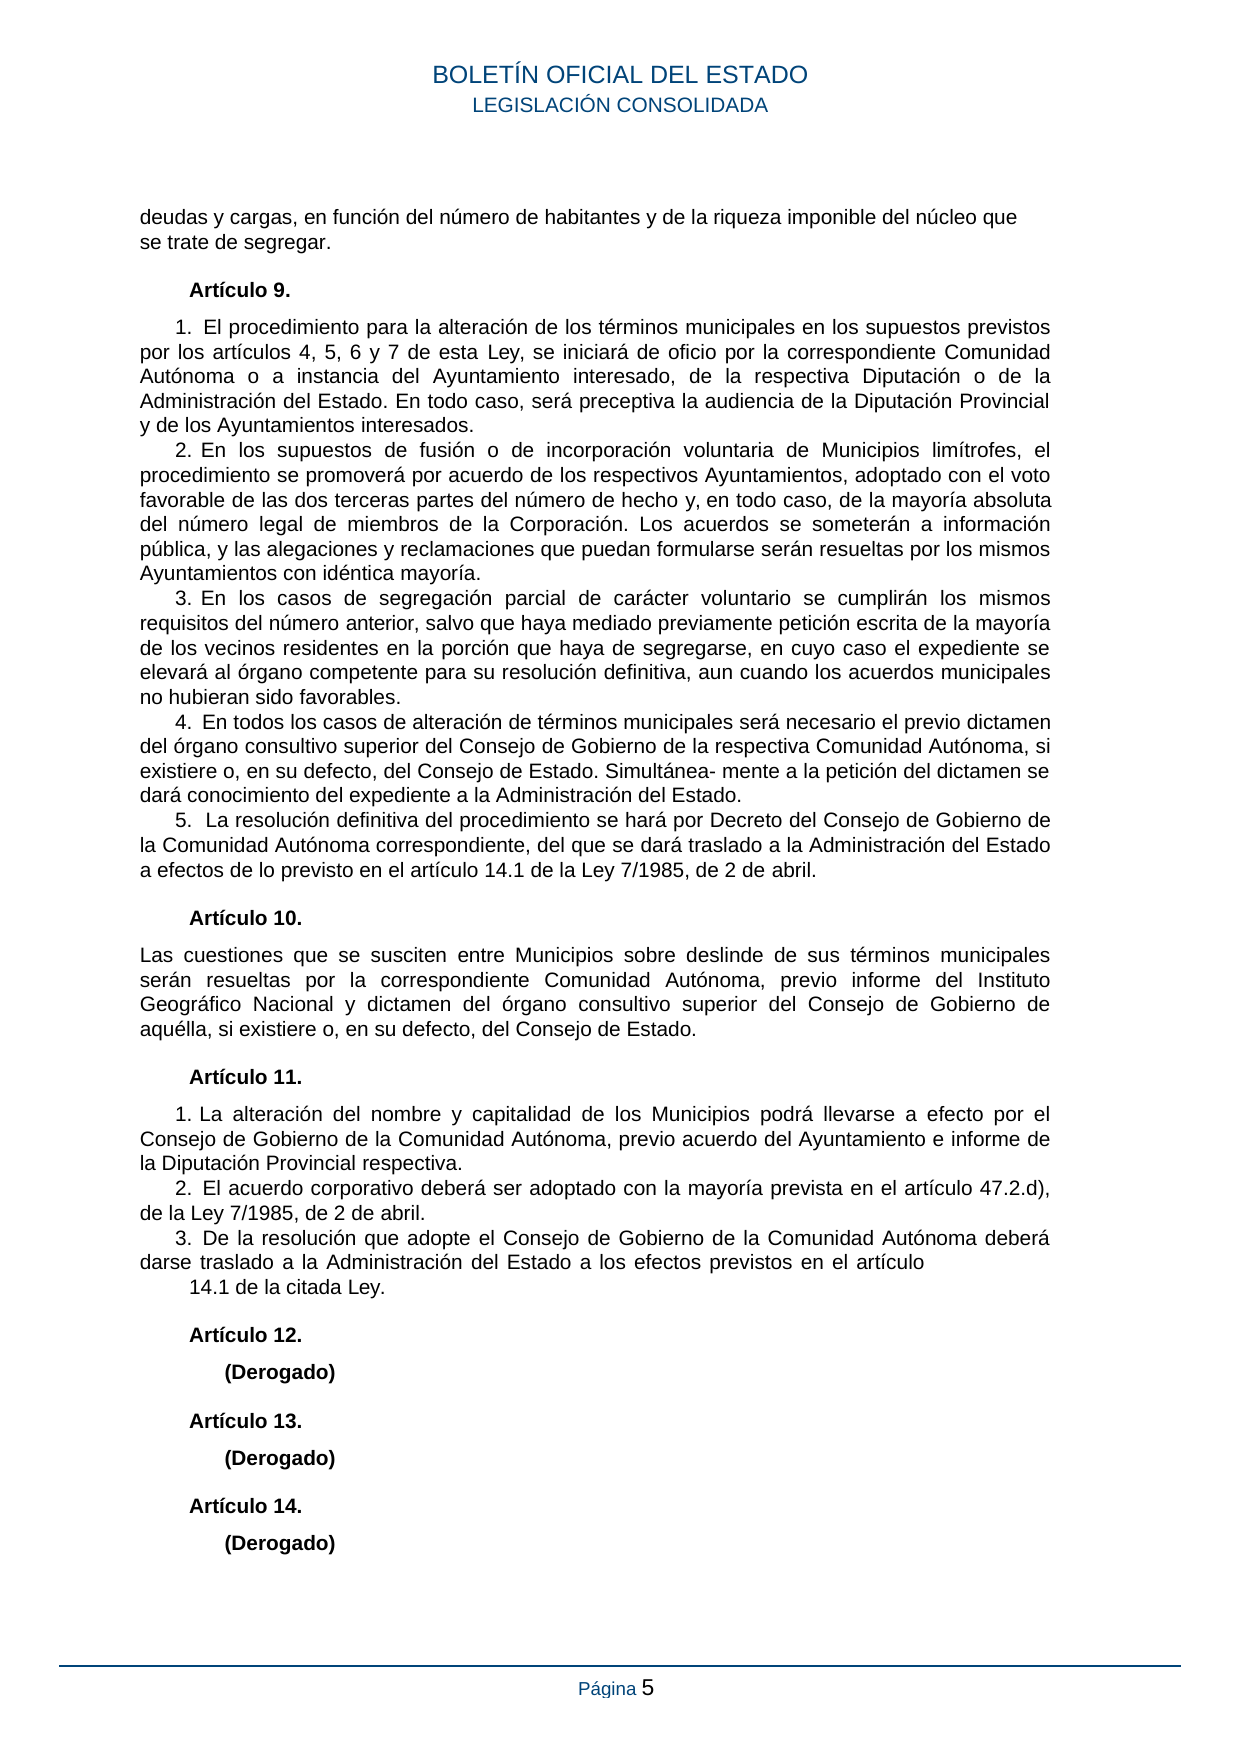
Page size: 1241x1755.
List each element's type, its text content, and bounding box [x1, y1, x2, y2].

text Artículo 13. [189, 1409, 1184, 1433]
subtitle Artículo 11. [189, 1065, 1184, 1089]
list De la resolución que adopte el Consejo de Gobierno de la Comunidad Autónoma deberá darse traslado a la Administración del Estado a los efectos previstos en el artículo [139, 1225, 1052, 1274]
list El acuerdo corporativo deberá ser adoptado con la mayoría prevista en el artículo 47.2.d), de la Ley 7/1985, de 2 de abril. [139, 1176, 1052, 1224]
list de la citada Ley. [189, 1275, 1184, 1299]
list La alteración del nombre y capitalidad de los Municipios podrá llevarse a efecto por el Consejo de Gobierno de la Comunidad Autónoma, previo acuerdo del Ayuntamiento e informe de la Diputación Provincial respectiva. [139, 1102, 1052, 1175]
text deudas y cargas, en función del número de habitantes y de la riqueza imponible del núcleo que se trate de segregar. [139, 205, 1046, 254]
text (Derogado) [224, 1446, 1184, 1469]
list La resolución definitiva del procedimiento se hará por Decreto del Consejo de Gobierno de la Comunidad Autónoma correspondiente, del que se dará traslado a la Administración del Estado a efectos de lo previsto en el artículo 14.1 de la Ley 7/1985, de 2 de abril. [139, 808, 1052, 881]
list El procedimiento para la alteración de los términos municipales en los supuestos previstos por los artículos 4, 5, 6 y 7 de esta Ley, se iniciará de oficio por la correspondiente Comunidad Autónoma o a instancia del Ayuntamiento interesado, de la respectiva Diputación o de la Administración del Estado. En todo caso, será preceptiva la audiencia de la Diputación Provincial y de los Ayuntamientos interesados. [139, 315, 1052, 437]
list En los supuestos de fusión o de incorporación voluntaria de Municipios limítrofes, el procedimiento se promoverá por acuerdo de los respectivos Ayuntamientos, adoptado con el voto favorable de las dos terceras partes del número de hecho y, en todo caso, de la mayoría absoluta del número legal de miembros de la Corporación. Los acuerdos se someterán a información pública, y las alegaciones y reclamaciones que puedan formularse serán resueltas por los mismos Ayuntamientos con idéntica mayoría. [139, 438, 1052, 585]
text Artículo 14. [189, 1494, 1184, 1518]
subtitle Artículo 12. [189, 1323, 1184, 1347]
subtitle Artículo 10. [189, 906, 1184, 930]
text (Derogado) [224, 1360, 1184, 1384]
list En los casos de segregación parcial de carácter voluntario se cumplirán los mismos requisitos del número anterior, salvo que haya mediado previamente petición escrita de la mayoría de los vecinos residentes en la porción que haya de segregarse, en cuyo caso el expediente se elevará al órgano competente para su resolución definitiva, aun cuando los acuerdos municipales no hubieran sido favorables. [139, 586, 1052, 708]
subtitle Artículo 9. [189, 278, 1184, 302]
list En todos los casos de alteración de términos municipales será necesario el previo dictamen del órgano consultivo superior del Consejo de Gobierno de la respectiva Comunidad Autónoma, si existiere o, en su defecto, del Consejo de Estado. Simultánea- mente a la petición del dictamen se dará conocimiento del expediente a la Administración del Estado. [139, 709, 1052, 807]
text (Derogado) [224, 1531, 1184, 1555]
text Las cuestiones que se susciten entre Municipios sobre deslinde de sus términos municipales serán resueltas por la correspondiente Comunidad Autónoma, previo informe del Instituto Geográfico Nacional y dictamen del órgano consultivo superior del Consejo de Gobierno de aquélla, si existiere o, en su defecto, del Consejo de Estado. [139, 943, 1052, 1041]
